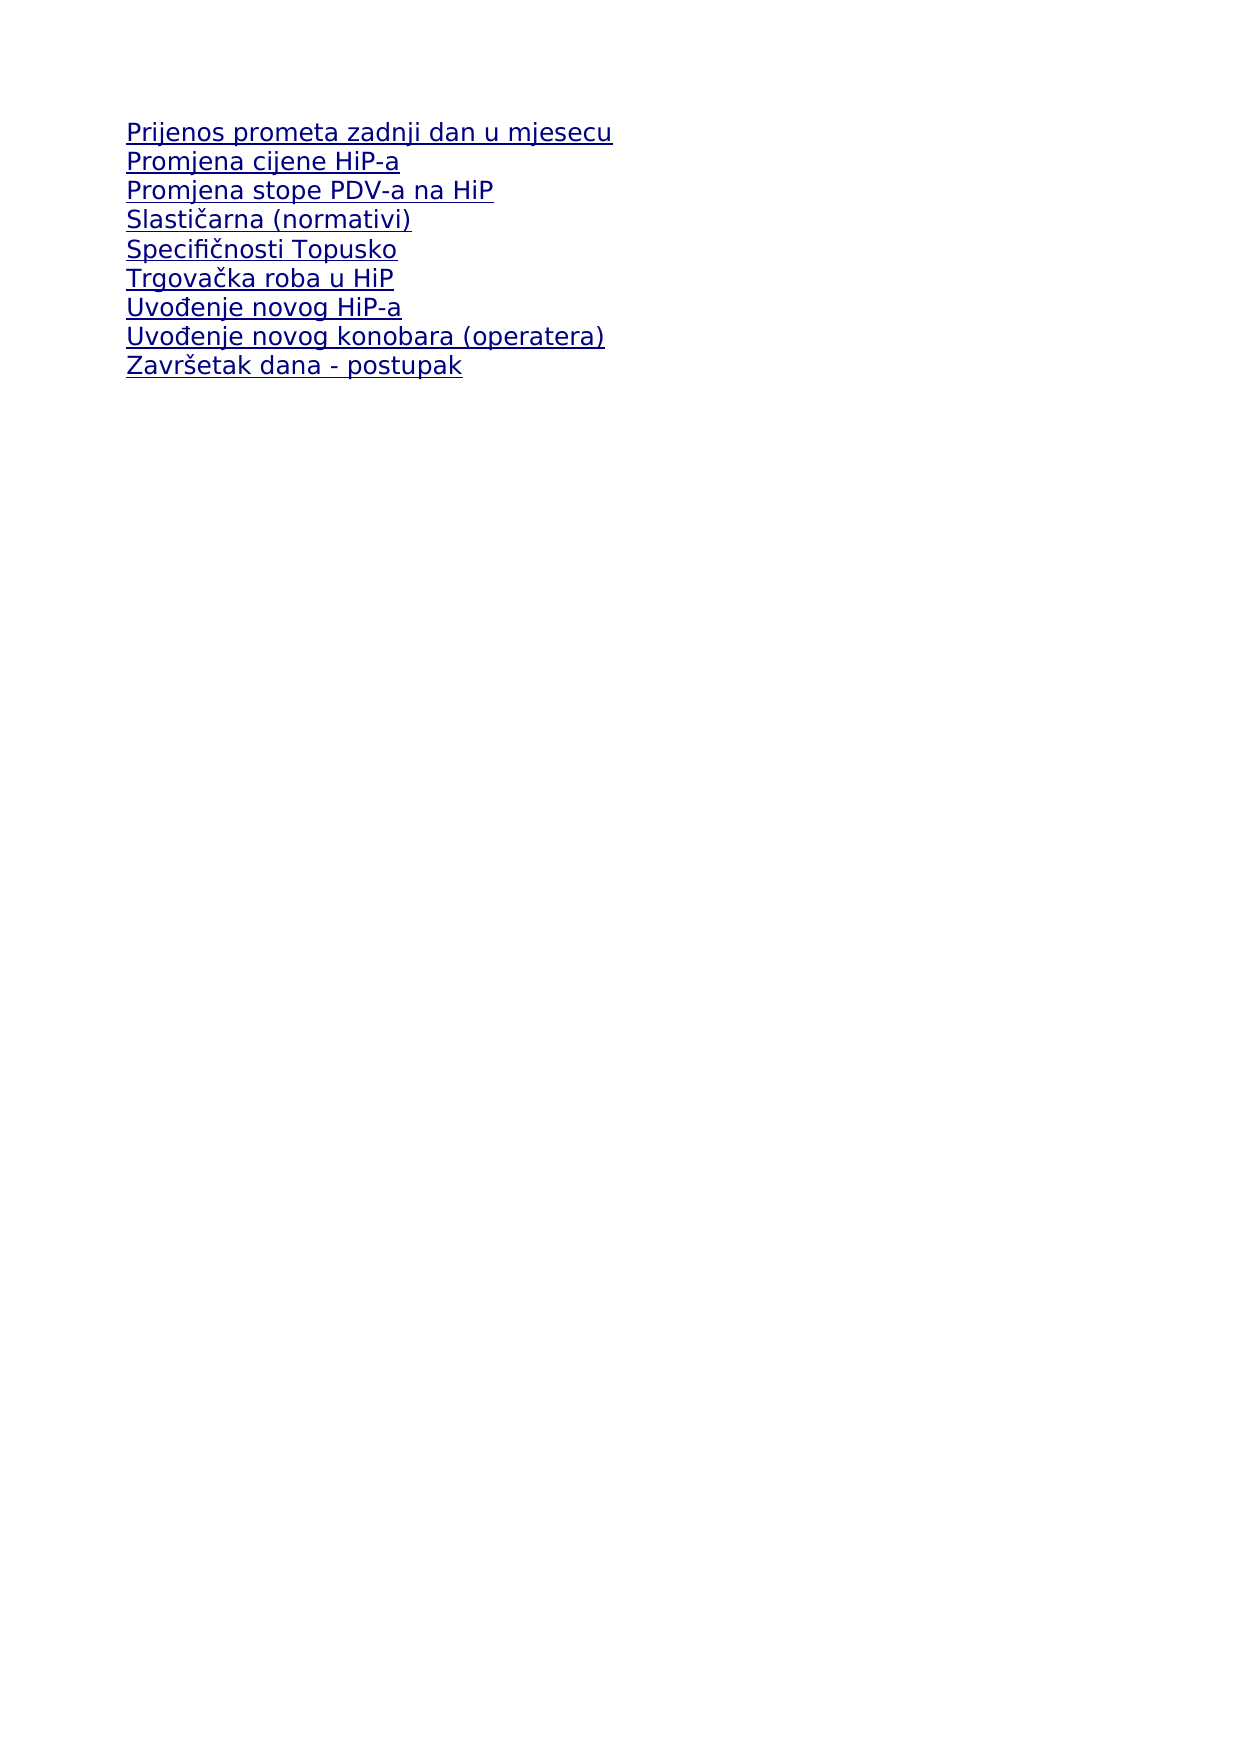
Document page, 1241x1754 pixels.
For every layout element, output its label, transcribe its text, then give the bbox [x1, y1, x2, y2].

text Prijenos prometa zadnji dan u mjesecu Promjena cijene HiP-a Promjena stope PDV-a na HiP Slastičarna (normativi) Specifičnosti Topusko Trgovačka roba u HiP Uvođenje novog HiP-a Uvođenje novog konobara (operatera) Završetak dana - postupak [118, 118, 1122, 410]
